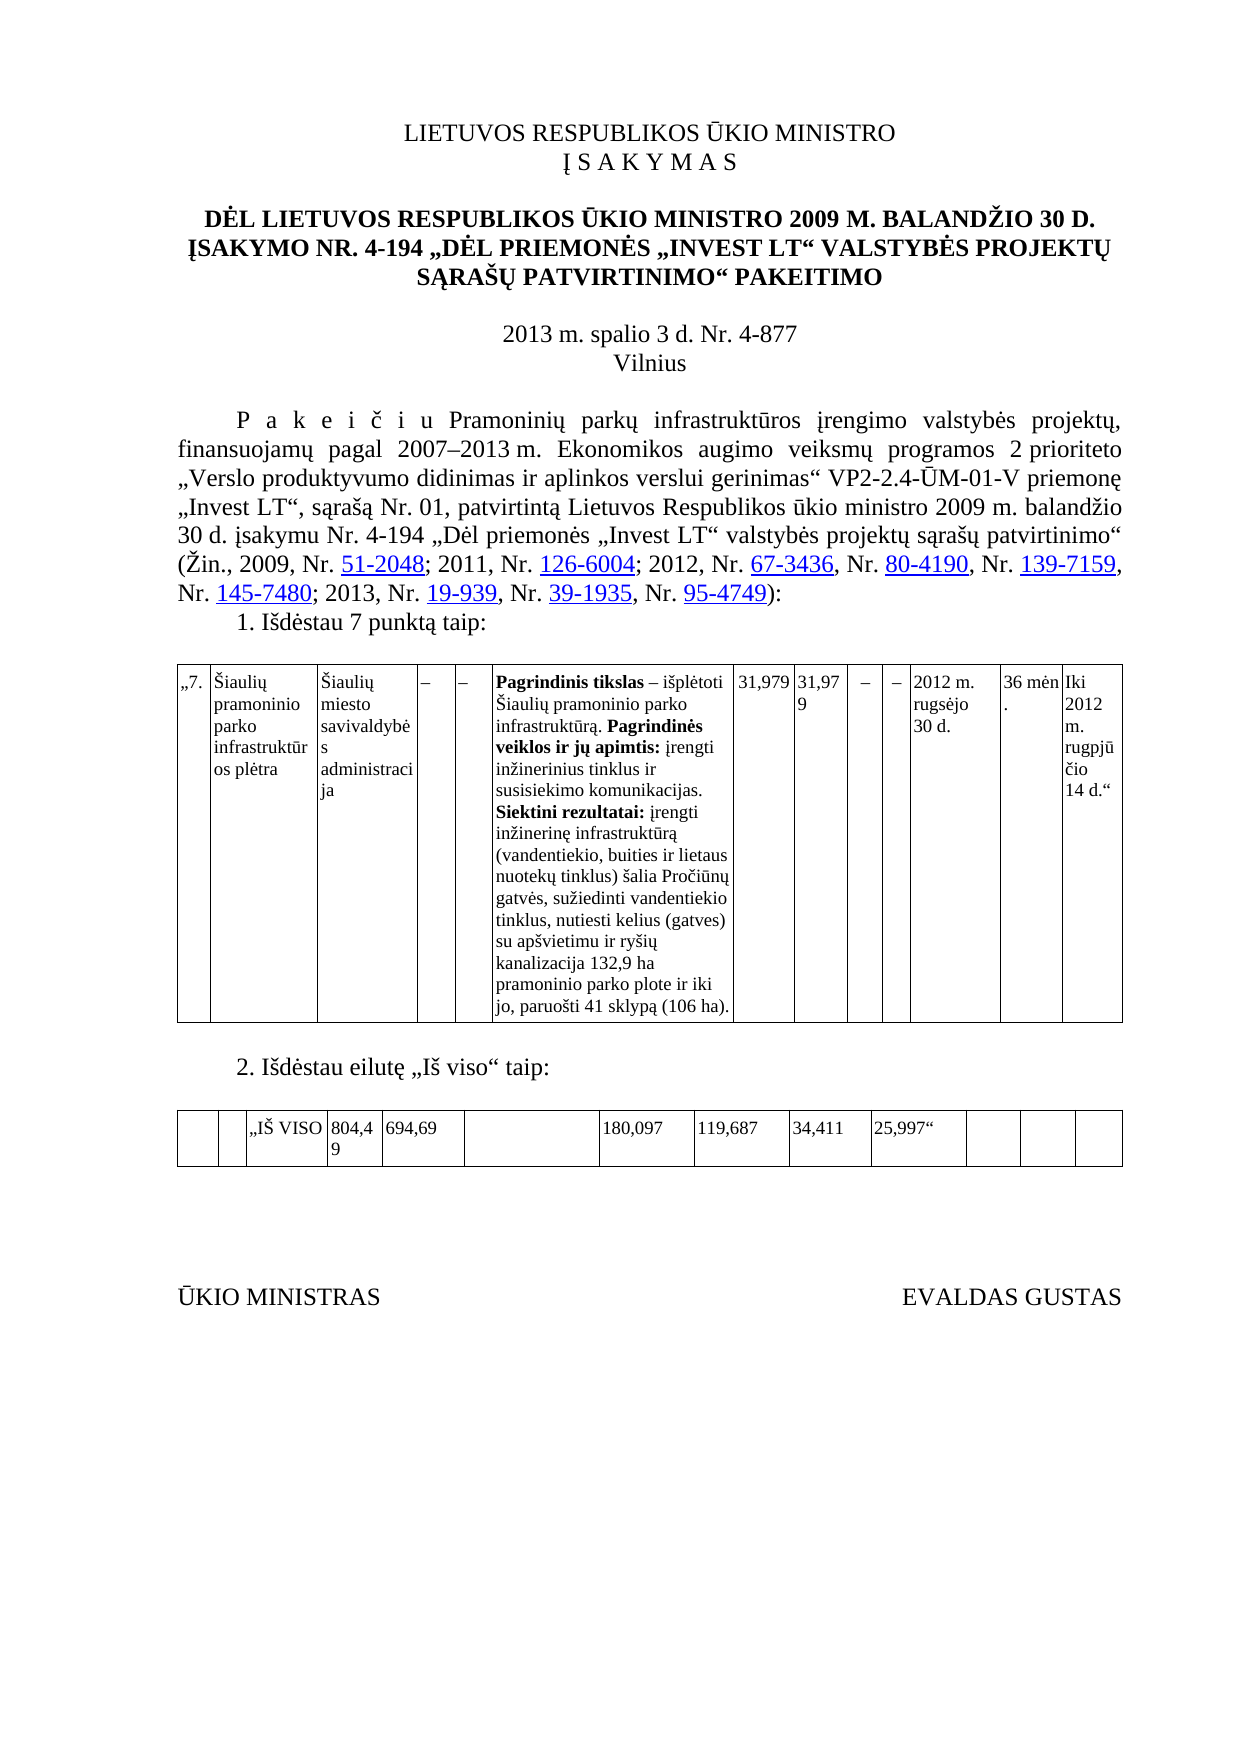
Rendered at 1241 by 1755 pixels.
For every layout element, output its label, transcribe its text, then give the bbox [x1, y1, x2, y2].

table_header – [456, 665, 492, 1022]
table_header [465, 1111, 599, 1166]
table_header „IŠ VISO [247, 1111, 327, 1166]
text P a k e i č i u Pramoninių parkų infrastruktūros įrengimo valstybės projektų, finansuojamų pagal 2007–2013 m. Ekonomikos augimo veiksmų programos 2 prioriteto „Verslo produktyvumo didinimas ir aplinkos verslui gerinimas“ VP2-2.4-ŪM-01-V priemonę „Invest LT“, sąrašą Nr. 01, patvirtintą Lietuvos Respublikos ūkio ministro 2009 m. balandžio 30 d. įsakymu Nr. 4-194 „Dėl priemonės „Invest LT“ valstybės projektų sąrašų patvirtinimo“ (Žin., 2009, Nr. 51-2048; 2011, Nr. 126-6004; 2012, Nr. 67-3436, Nr. 80-4190, Nr. 139-7159, Nr. 145-7480; 2013, Nr. 19-939, Nr. 39-1935, Nr. 95-4749): [177, 406, 1122, 607]
table_header – [883, 665, 910, 1022]
table_header Šiaulių pramoninio parko infrastruktūros plėtra [211, 665, 317, 1022]
table_header 180,097 [600, 1111, 694, 1166]
text 1. Išdėstau 7 punktą taip: [177, 607, 1122, 636]
text DĖL LIETUVOS RESPUBLIKOS ŪKIO MINISTRO 2009 M. BALANDŽIO 30 D. ĮSAKYMO Nr. 4-194 „DĖL PRIEMONĖS „INVEST LT“ VALSTYBĖS PROJEKTŲ SĄRAŠŲ PATVIRTINIMO“ PAKEITIMO [177, 204, 1122, 291]
table_header [178, 1111, 218, 1166]
table_header 804,49 [328, 1111, 382, 1166]
table_header [219, 1111, 246, 1166]
table_header 31,979 [734, 665, 794, 1022]
table_header [1021, 1111, 1075, 1166]
table_header 36 mėn. [1001, 665, 1062, 1022]
table_header 31,979 [795, 665, 847, 1022]
table_header Šiaulių miesto savivaldybės administracija [318, 665, 417, 1022]
table_header 34,411 [790, 1111, 871, 1166]
text 2013 m. spalio 3 d. Nr. 4-877 [177, 319, 1122, 348]
table_header „7. [178, 665, 210, 1022]
table_header – [418, 665, 455, 1022]
table_header 2012 m. rugsėjo 30 d. [911, 665, 1000, 1022]
text 2. Išdėstau eilutę „Iš viso“ taip: [177, 1052, 1122, 1081]
table_header Pagrindinis tikslas – išplėtoti Šiaulių pramoninio parko infrastruktūrą. Pagrindinės veiklos ir jų apimtis: įrengti inžinerinius tinklus ir susisiekimo komunikacijas. Siektini rezultatai: įrengti inžinerinę infrastruktūrą (vandentiekio, buities ir lietaus nuotekų tinklus) šalia Pročiūnų gatvės, sužiedinti vandentiekio tinklus, nutiesti kelius (gatves) su apšvietimu ir ryšių kanalizacija 132,9 ha pramoninio parko plote ir iki jo, paruošti 41 sklypą (106 ha). [493, 665, 733, 1022]
text LIETUVOS RESPUBLIKOS ŪKIO MINISTRO [177, 118, 1122, 147]
table_header [1076, 1111, 1122, 1166]
text Ūkio ministras Evaldas Gustas [177, 1282, 1122, 1310]
table_header 119,687 [695, 1111, 789, 1166]
text į s a k y m a s [177, 147, 1122, 176]
text Vilnius [177, 348, 1122, 377]
table_header 25,997“ [872, 1111, 966, 1166]
table_header 694,69 [383, 1111, 464, 1166]
table_header [967, 1111, 1020, 1166]
table_header – [848, 665, 882, 1022]
table_header Iki 2012 m. rugpjūčio 14 d.“ [1063, 665, 1122, 1022]
